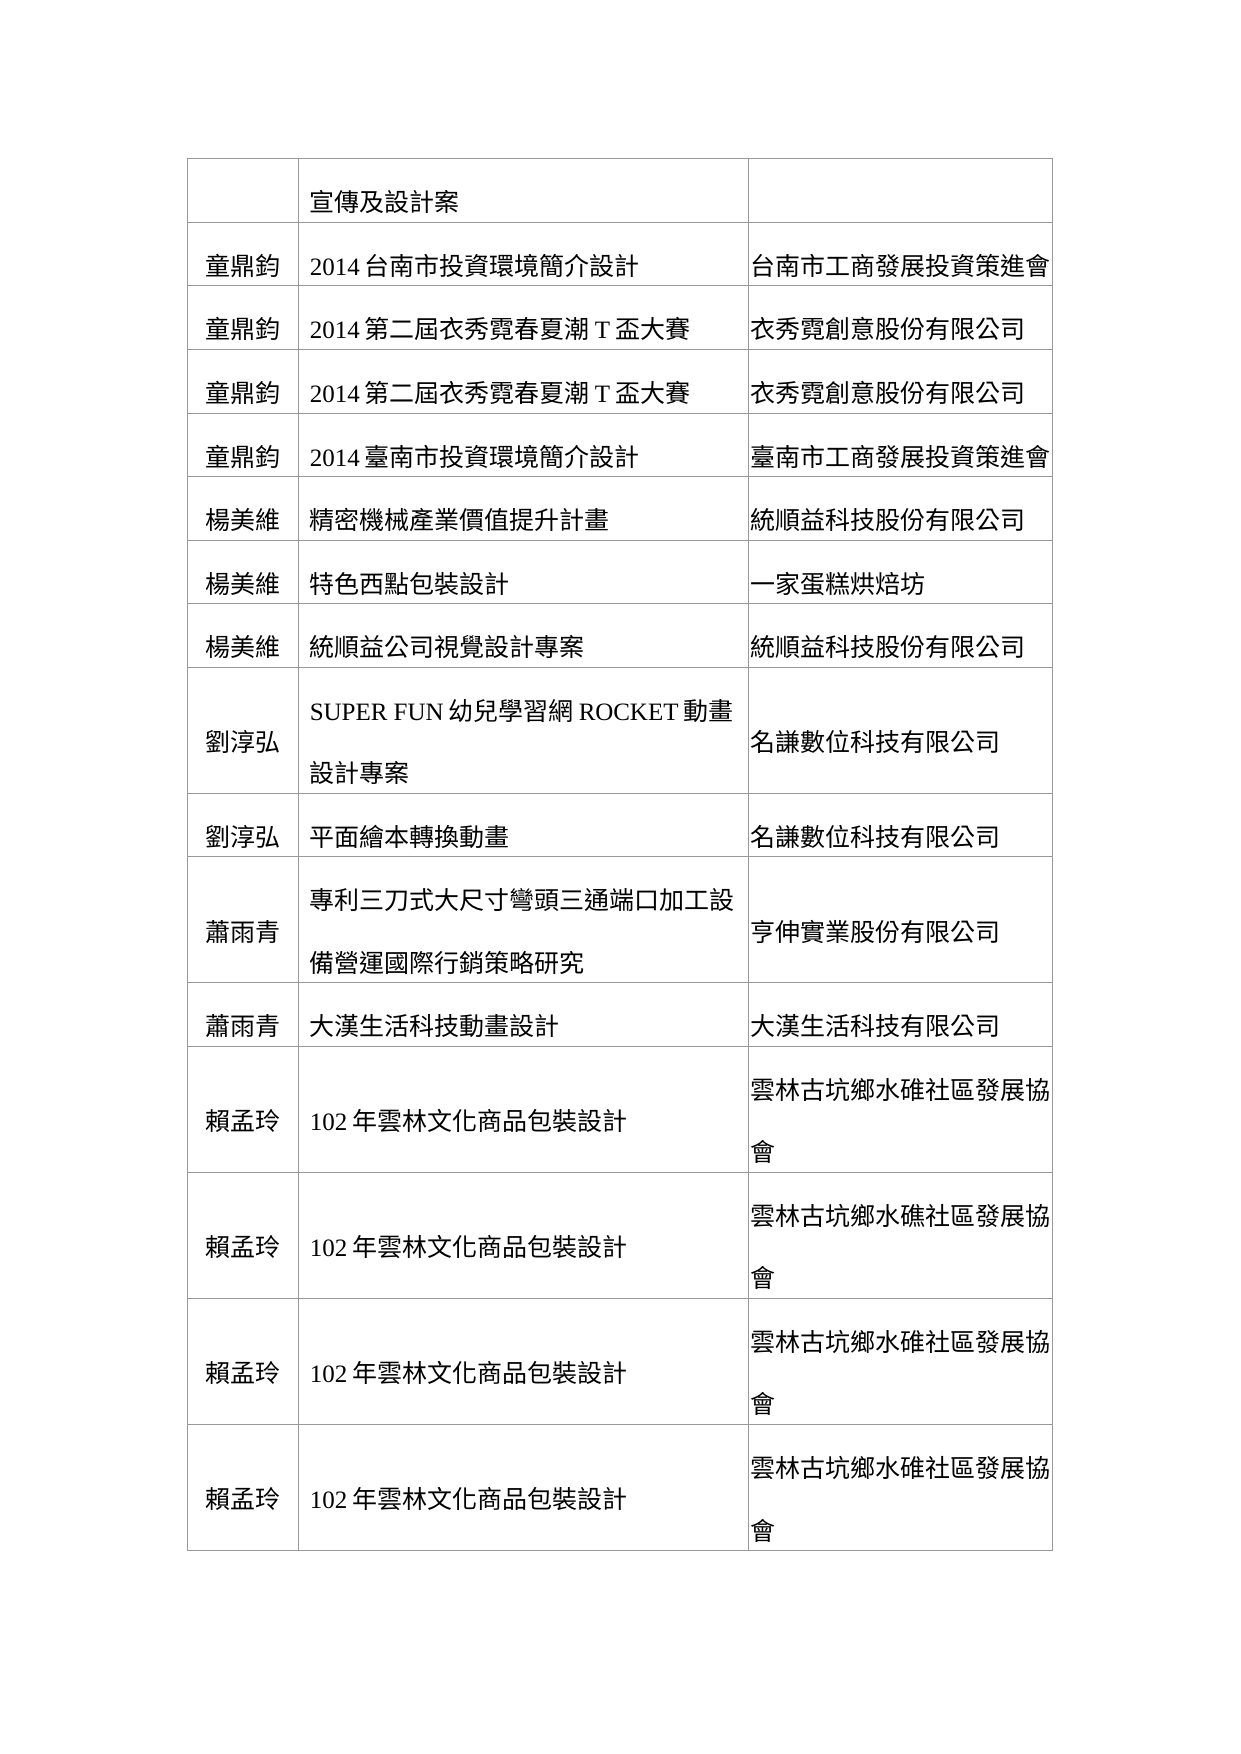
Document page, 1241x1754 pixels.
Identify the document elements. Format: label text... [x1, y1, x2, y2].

table_cell 台南市工商發展投資策進會 [749, 223, 1052, 285]
table_cell 雲林古坑鄉水碓社區發展協會 [749, 1047, 1052, 1172]
table_cell 童鼎鈞 [188, 223, 298, 285]
table_cell 102年雲林文化商品包裝設計 [299, 1425, 748, 1550]
table_cell 雲林古坑鄉水碓社區發展協會 [749, 1425, 1052, 1550]
table_cell 統順益科技股份有限公司 [749, 604, 1052, 667]
table_cell 童鼎鈞 [188, 414, 298, 476]
table_cell 特色西點包裝設計 [299, 541, 748, 603]
table_cell 童鼎鈞 [188, 350, 298, 412]
table_cell 精密機械產業價值提升計畫 [299, 477, 748, 539]
table_cell 童鼎鈞 [188, 286, 298, 349]
table_cell 2014第二屆衣秀霓春夏潮T盃大賽 [299, 350, 748, 412]
table_cell 劉淳弘 [188, 794, 298, 856]
table_cell 大漢生活科技有限公司 [749, 983, 1052, 1046]
table_cell 102年雲林文化商品包裝設計 [299, 1173, 748, 1298]
table_cell 102年雲林文化商品包裝設計 [299, 1047, 748, 1172]
table_cell 102年雲林文化商品包裝設計 [299, 1299, 748, 1424]
table_cell 賴孟玲 [188, 1425, 298, 1550]
table_cell 蕭雨青 [188, 857, 298, 982]
table_cell 楊美維 [188, 541, 298, 603]
table_cell 名謙數位科技有限公司 [749, 794, 1052, 856]
table_cell 平面繪本轉換動畫 [299, 794, 748, 856]
table_cell 統順益公司視覺設計專案 [299, 604, 748, 667]
table_cell 2014臺南市投資環境簡介設計 [299, 414, 748, 476]
table_cell [188, 159, 298, 222]
table_cell 統順益科技股份有限公司 [749, 477, 1052, 539]
table_cell 名謙數位科技有限公司 [749, 668, 1052, 793]
table_cell 賴孟玲 [188, 1047, 298, 1172]
table_cell SUPER FUN幼兒學習網ROCKET動畫設計專案 [299, 668, 748, 793]
table_cell 2014台南市投資環境簡介設計 [299, 223, 748, 285]
table_cell 臺南市工商發展投資策進會 [749, 414, 1052, 476]
table_cell 劉淳弘 [188, 668, 298, 793]
table_cell 衣秀霓創意股份有限公司 [749, 286, 1052, 349]
table_cell 賴孟玲 [188, 1173, 298, 1298]
table_cell 蕭雨青 [188, 983, 298, 1046]
table_cell 衣秀霓創意股份有限公司 [749, 350, 1052, 412]
table_cell 賴孟玲 [188, 1299, 298, 1424]
table_cell 楊美維 [188, 477, 298, 539]
table_cell [749, 159, 1052, 222]
table_cell 2014第二屆衣秀霓春夏潮T盃大賽 [299, 286, 748, 349]
table_cell 大漢生活科技動畫設計 [299, 983, 748, 1046]
table_cell 亨伸實業股份有限公司 [749, 857, 1052, 982]
table_cell 雲林古坑鄉水礁社區發展協會 [749, 1173, 1052, 1298]
table_cell 楊美維 [188, 604, 298, 667]
table_cell 宣傳及設計案 [299, 159, 748, 222]
table_cell 一家蛋糕烘焙坊 [749, 541, 1052, 603]
table_cell 雲林古坑鄉水碓社區發展協會 [749, 1299, 1052, 1424]
table_cell 專利三刀式大尺寸彎頭三通端口加工設備營運國際行銷策略研究 [299, 857, 748, 982]
